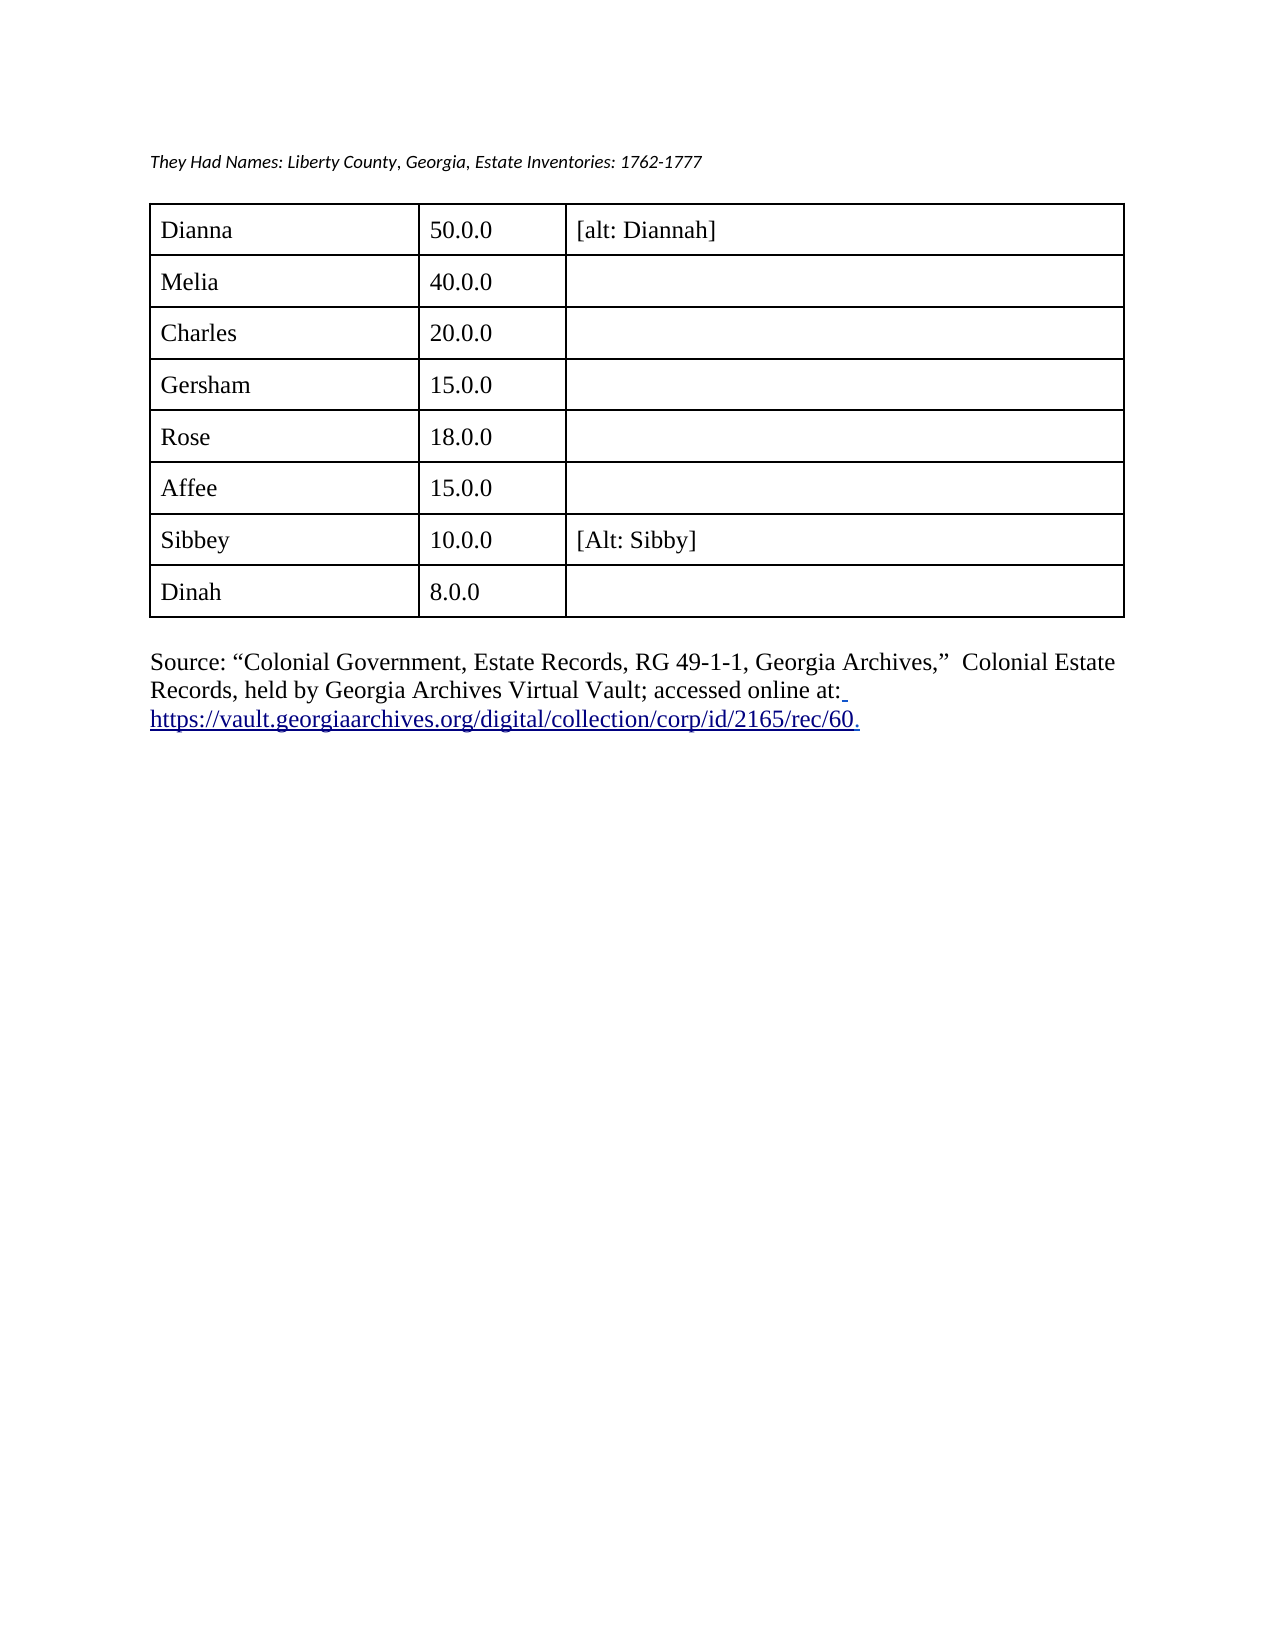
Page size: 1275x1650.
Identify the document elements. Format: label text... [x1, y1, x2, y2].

table_cell Rose [151, 411, 418, 461]
table_cell 20.0.0 [420, 308, 565, 357]
table_cell Gersham [151, 360, 418, 409]
table_cell Melia [151, 256, 418, 306]
table_cell [567, 360, 1123, 409]
table_cell Dinah [151, 566, 418, 616]
table_cell 40.0.0 [420, 256, 565, 306]
table_cell 10.0.0 [420, 515, 565, 564]
table_cell 50.0.0 [420, 205, 565, 254]
table_cell Affee [151, 463, 418, 512]
table_cell [alt: Diannah] [567, 205, 1123, 254]
table_cell Charles [151, 308, 418, 357]
text Source: “Colonial Government, Estate Records, RG 49-1-1, Georgia Archives,” Colonial Estate Records, held by Georgia Archives Virtual Vault; accessed online at: https://vault.georgiaarchives.org/digital/collection/corp/id/2165/rec/60. [150, 647, 1125, 733]
table_cell [Alt: Sibby] [567, 515, 1123, 564]
table_cell 8.0.0 [420, 566, 565, 616]
table_cell Sibbey [151, 515, 418, 564]
table_cell [567, 411, 1123, 461]
table_cell [567, 256, 1123, 306]
table_cell [567, 308, 1123, 357]
table_cell 15.0.0 [420, 360, 565, 409]
table_cell [567, 566, 1123, 616]
table_cell 15.0.0 [420, 463, 565, 512]
table_cell Dianna [151, 205, 418, 254]
table_cell [567, 463, 1123, 512]
table_cell 18.0.0 [420, 411, 565, 461]
